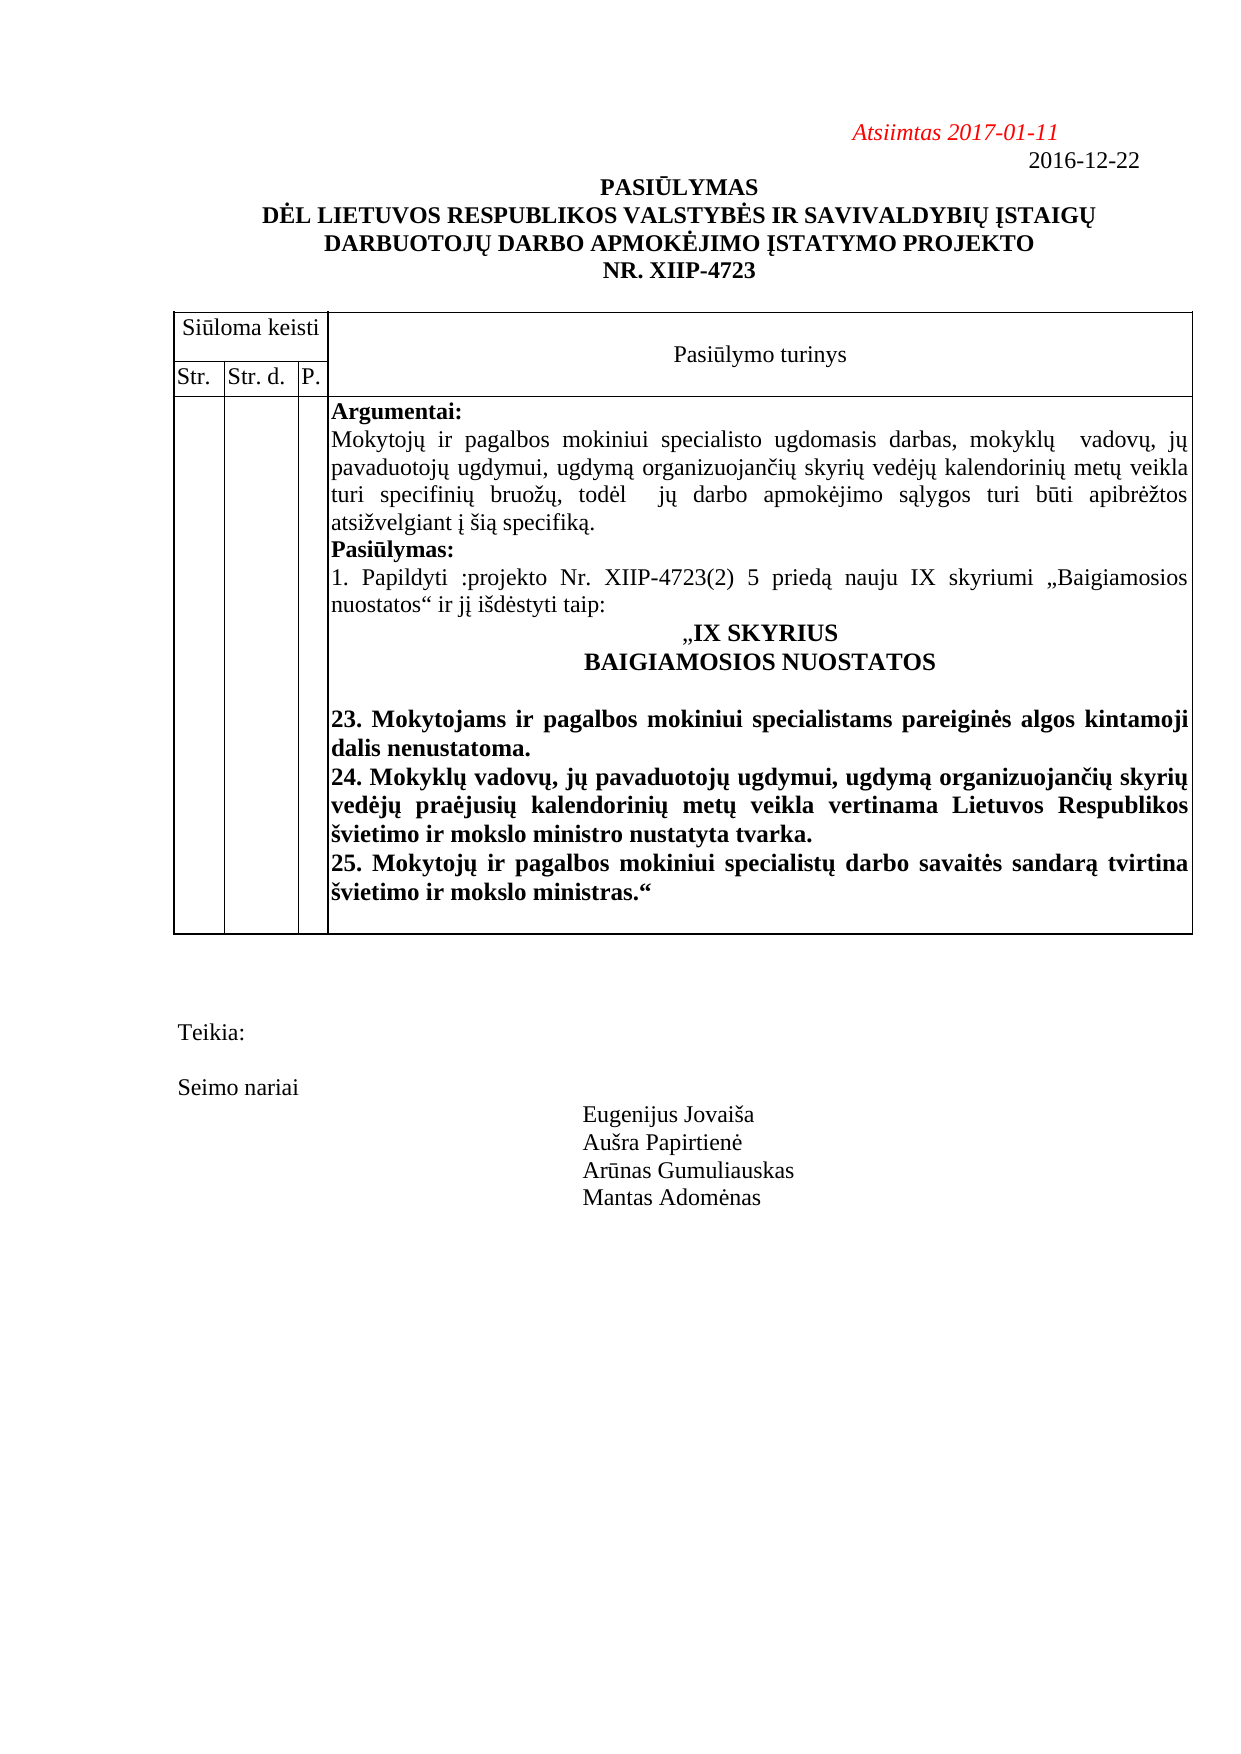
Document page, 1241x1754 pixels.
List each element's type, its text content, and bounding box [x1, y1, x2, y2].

table_cell P. [299, 362, 327, 396]
table_cell [299, 397, 327, 933]
text Eugenijus Jovaiša [447, 1100, 1181, 1128]
text Mantas Adomėnas [447, 1183, 1181, 1211]
table_cell [225, 397, 298, 933]
text Teikia: [177, 1018, 1181, 1045]
text NR. XIIP-4723 [177, 256, 1181, 284]
table_header Pasiūlymo turinys [329, 313, 1192, 396]
table_cell [175, 397, 224, 933]
text Arūnas Gumuliauskas [447, 1156, 1181, 1183]
text PASIŪLYMAS [177, 173, 1181, 201]
text Aušra Papirtienė [447, 1128, 1181, 1156]
text DĖL LIETUVOS RESPUBLIKOS VALSTYBĖS IR SAVIVALDYBIŲ ĮSTAIGŲ DARBUOTOJŲ DARBO APMOKĖJIMO ĮSTATYMO PROJEKTO [177, 201, 1181, 256]
text Seimo nariai [177, 1073, 1181, 1100]
table_cell Argumentai: Mokytojų ir pagalbos mokiniui specialisto ugdomasis darbas, mokyklų vadovų, jų pavaduotojų ugdymui, ugdymą organizuojančių skyrių vedėjų kalendorinių metų veikla turi specifinių bruožų, todėl jų darbo apmokėjimo sąlygos turi būti apibrėžtos atsižvelgiant į šią specifiką. Pasiūlymas: 1. Papildyti :projekto Nr. XIIP-4723(2) 5 priedą nauju IX skyriumi „Baigiamosios nuostatos“ ir jį išdėstyti taip: „IX SKYRIUS BAIGIAMOSIOS NUOSTATOS 23. Mokytojams ir pagalbos mokiniui specialistams pareiginės algos kintamoji dalis nenustatoma. 24. Mokyklų vadovų, jų pavaduotojų ugdymui, ugdymą organizuojančių skyrių vedėjų praėjusių kalendorinių metų veikla vertinama Lietuvos Respublikos švietimo ir mokslo ministro nustatyta tvarka. 25. Mokytojų ir pagalbos mokiniui specialistų darbo savaitės sandarą tvirtina švietimo ir mokslo ministras.“ [329, 397, 1192, 933]
table_header Siūloma keisti [175, 313, 327, 361]
table_cell Str. [175, 362, 224, 396]
text 2016-12-22 [852, 146, 1181, 173]
table_cell Str. d. [225, 362, 298, 396]
text Atsiimtas 2017-01-11 [852, 118, 1181, 146]
